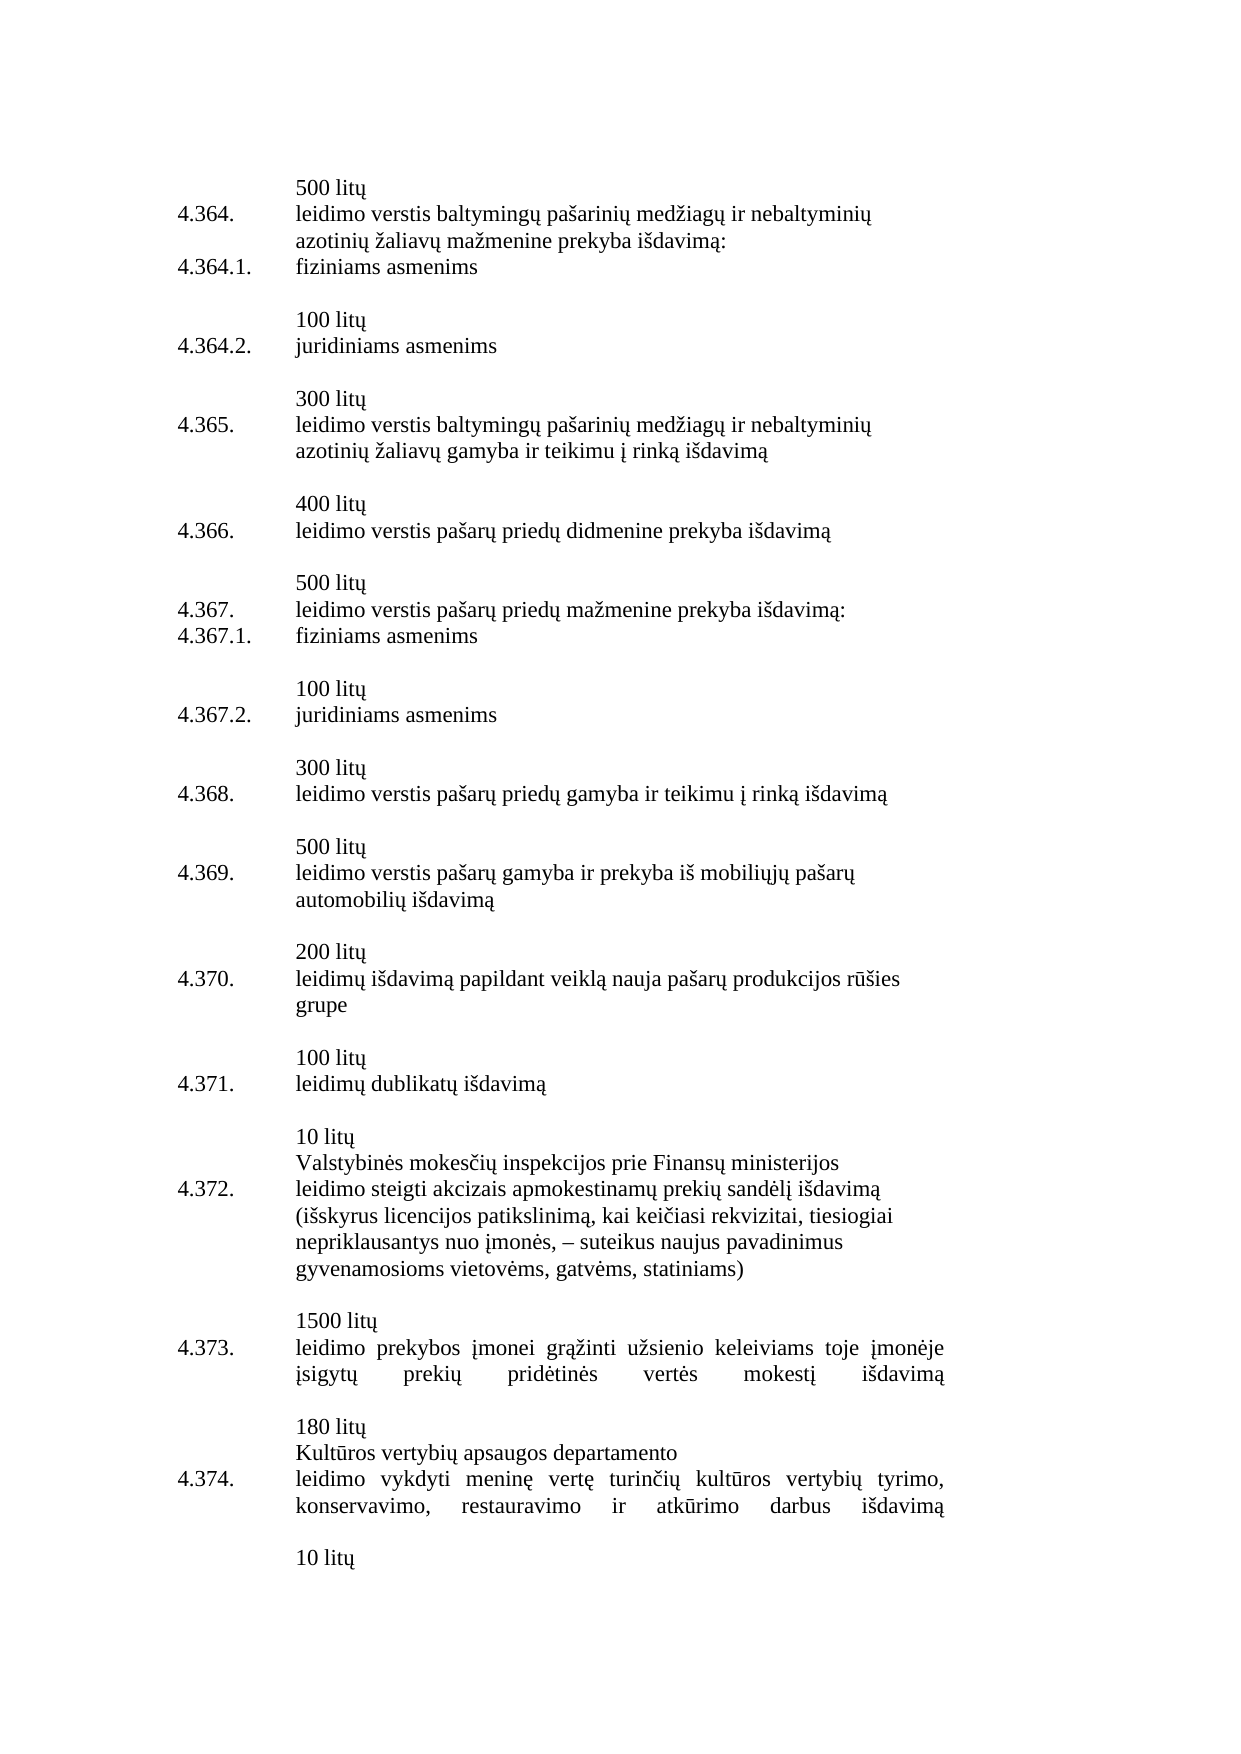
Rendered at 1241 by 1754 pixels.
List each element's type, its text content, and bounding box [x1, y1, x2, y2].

text 4.368. leidimo verstis pašarų priedų gamyba ir teikimu į rinką išdavimą 500 litų [177, 780, 945, 859]
text 4.365. leidimo verstis baltymingų pašarinių medžiagų ir nebaltyminių azotinių žaliavų gamyba ir teikimu į rinką išdavimą 400 litų [177, 411, 945, 517]
text 4.367.2. juridiniams asmenims 300 litų [177, 701, 945, 780]
text 4.369. leidimo verstis pašarų gamyba ir prekyba iš mobiliųjų pašarų automobilių išdavimą 200 litų [177, 859, 945, 965]
text 4.372. leidimo steigti akcizais apmokestinamų prekių sandėlį išdavimą (išskyrus licencijos patikslinimą, kai keičiasi rekvizitai, tiesiogiai nepriklausantys nuo įmonės, – suteikus naujus pavadinimus gyvenamosioms vietovėms, gatvėms, statiniams) 1500 litų [177, 1176, 945, 1334]
text 4.367. leidimo verstis pašarų priedų mažmenine prekyba išdavimą: [177, 596, 945, 622]
text 4.374. leidimo vykdyti meninę vertę turinčių kultūros vertybių tyrimo, konservavimo, restauravimo ir atkūrimo darbus išdavimą 10 litų [177, 1465, 945, 1571]
text Valstybinės mokesčių inspekcijos prie Finansų ministerijos [177, 1149, 945, 1176]
text 4.371. leidimų dublikatų išdavimą 10 litų [177, 1070, 945, 1149]
text 4.364.2. juridiniams asmenims 300 litų [177, 332, 945, 411]
text 500 litų [177, 148, 945, 200]
text 4.364. leidimo verstis baltymingų pašarinių medžiagų ir nebaltyminių azotinių žaliavų mažmenine prekyba išdavimą: [177, 200, 945, 253]
text Kultūros vertybių apsaugos departamento [177, 1439, 945, 1465]
text 4.364.1. fiziniams asmenims 100 litų [177, 253, 945, 332]
text 4.373. leidimo prekybos įmonei grąžinti užsienio keleiviams toje įmonėje įsigytų prekių pridėtinės vertės mokestį išdavimą 180 litų [177, 1334, 945, 1439]
text 4.366. leidimo verstis pašarų priedų didmenine prekyba išdavimą 500 litų [177, 517, 945, 596]
text 4.367.1. fiziniams asmenims 100 litų [177, 622, 945, 701]
text 4.370. leidimų išdavimą papildant veiklą nauja pašarų produkcijos rūšies grupe 100 litų [177, 965, 945, 1070]
